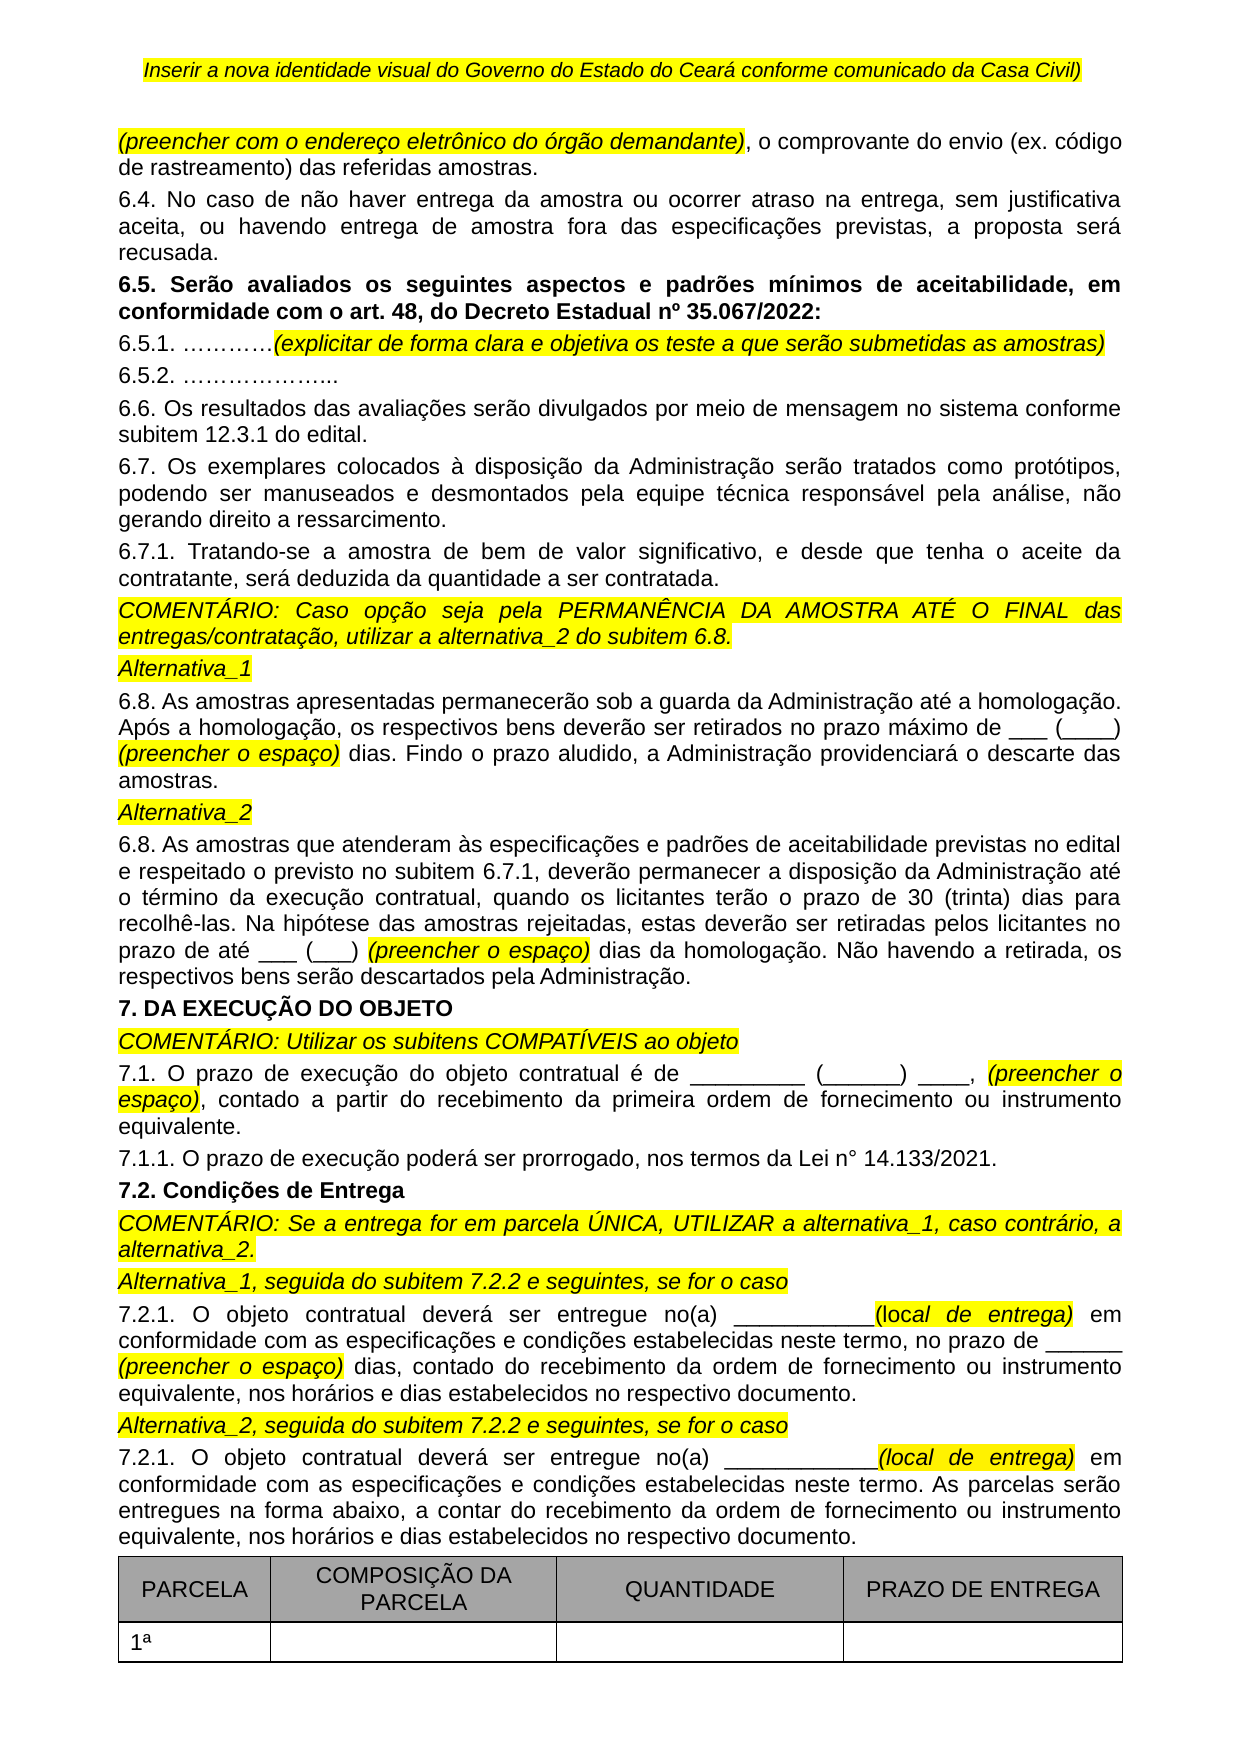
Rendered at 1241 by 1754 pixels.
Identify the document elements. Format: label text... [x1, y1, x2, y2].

text 6.7. Os exemplares colocados à disposição da Administração serão tratados como protótipos, podendo ser manuseados e desmontados pela equipe técnica responsável pela análise, não gerando direito a ressarcimento. [118, 453, 1122, 532]
text 7.2.1. O objeto contratual deverá ser entregue no(a) ____________(local de entrega) em conformidade com as especificações e condições estabelecidas neste termo. As parcelas serão entregues na forma abaixo, a contar do recebimento da ordem de fornecimento ou instrumento equivalente, nos horários e dias estabelecidos no respectivo documento. [118, 1444, 1122, 1549]
text Alternativa_2, seguida do subitem 7.2.2 e seguintes, se for o caso [118, 1412, 1122, 1438]
table_header [271, 1623, 556, 1661]
text 7.2. Condições de Entrega [118, 1177, 1122, 1204]
table_header [557, 1623, 843, 1661]
table_header COMPOSIÇÃO DA PARCELA [271, 1557, 556, 1621]
text 6.8. As amostras apresentadas permanecerão sob a guarda da Administração até a homologação. Após a homologação, os respectivos bens deverão ser retirados no prazo máximo de ___ (____) (preencher o espaço) dias. Findo o prazo aludido, a Administração providenciará o descarte das amostras. [118, 688, 1122, 793]
text 7.1. O prazo de execução do objeto contratual é de _________ (______) ____, (preencher o espaço), contado a partir do recebimento da primeira ordem de fornecimento ou instrumento equivalente. [118, 1060, 1122, 1139]
text 6.5. Serão avaliados os seguintes aspectos e padrões mínimos de aceitabilidade, em conformidade com o art. 48, do Decreto Estadual nº 35.067/2022: [118, 271, 1122, 324]
text Alternativa_1, seguida do subitem 7.2.2 e seguintes, se for o caso [118, 1268, 1122, 1294]
text 6.6. Os resultados das avaliações serão divulgados por meio de mensagem no sistema conforme subitem 12.3.1 do edital. [118, 394, 1122, 447]
table_header 1ª [119, 1623, 270, 1661]
table_header [844, 1623, 1122, 1661]
text 7.1.1. O prazo de execução poderá ser prorrogado, nos termos da Lei n° 14.133/2021. [118, 1145, 1122, 1171]
text COMENTÁRIO: Utilizar os subitens COMPATÍVEIS ao objeto [118, 1028, 1122, 1054]
text 6.4. No caso de não haver entrega da amostra ou ocorrer atraso na entrega, sem justificativa aceita, ou havendo entrega de amostra fora das especificações previstas, a proposta será recusada. [118, 186, 1122, 265]
text COMENTÁRIO: Se a entrega for em parcela ÚNICA, UTILIZAR a alternativa_1, caso contrário, a alternativa_2. [118, 1209, 1122, 1262]
text Alternativa_2 [118, 799, 1122, 825]
text 6.5.1. …………(explicitar de forma clara e objetiva os teste a que serão submetidas as amostras) [118, 330, 1122, 356]
text 7. DA EXECUÇÃO DO OBJETO [118, 995, 1122, 1022]
text 7.2.1. O objeto contratual deverá ser entregue no(a) ___________(local de entrega) em conformidade com as especificações e condições estabelecidas neste termo, no prazo de ______ (preencher o espaço) dias, contado do recebimento da ordem de fornecimento ou instrumento equivalente, nos horários e dias estabelecidos no respectivo documento. [118, 1301, 1122, 1406]
text COMENTÁRIO: Caso opção seja pela PERMANÊNCIA DA AMOSTRA ATÉ O FINAL das entregas/contratação, utilizar a alternativa_2 do subitem 6.8. [118, 597, 1122, 649]
table_header PARCELA [119, 1557, 270, 1621]
table_header QUANTIDADE [557, 1557, 843, 1621]
text 6.7.1. Tratando-se a amostra de bem de valor significativo, e desde que tenha o aceite da contratante, será deduzida da quantidade a ser contratada. [118, 538, 1122, 591]
text (preencher com o endereço eletrônico do órgão demandante), o comprovante do envio (ex. código de rastreamento) das referidas amostras. [118, 128, 1122, 180]
text 6.8. As amostras que atenderam às especificações e padrões de aceitabilidade previstas no edital e respeitado o previsto no subitem 6.7.1, deverão permanecer a disposição da Administração até o término da execução contratual, quando os licitantes terão o prazo de 30 (trinta) dias para recolhê-las. Na hipótese das amostras rejeitadas, estas deverão ser retiradas pelos licitantes no prazo de até ___ (___) (preencher o espaço) dias da homologação. Não havendo a retirada, os respectivos bens serão descartados pela Administração. [118, 831, 1122, 989]
table_header PRAZO DE ENTREGA [844, 1557, 1122, 1621]
text Alternativa_1 [118, 655, 1122, 682]
text 6.5.2. ………………... [118, 362, 1122, 388]
